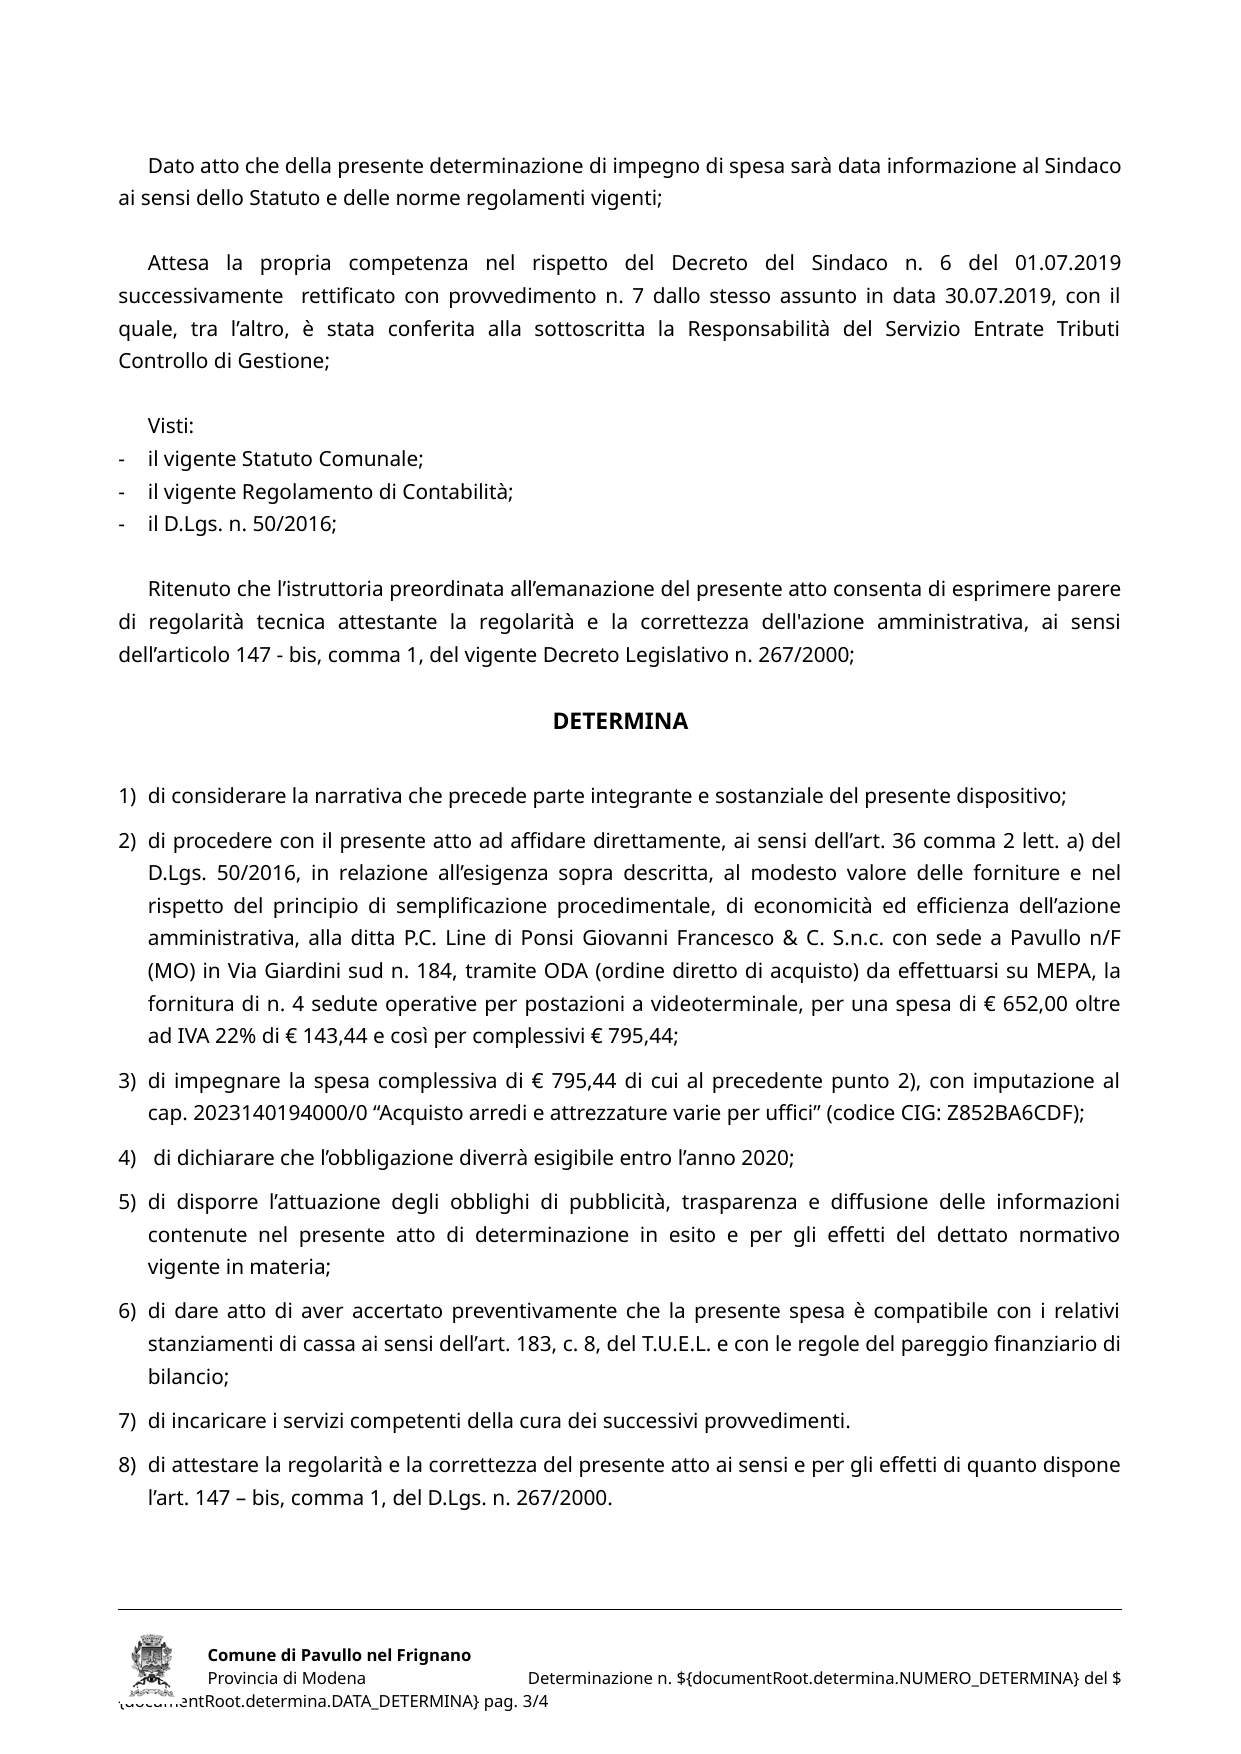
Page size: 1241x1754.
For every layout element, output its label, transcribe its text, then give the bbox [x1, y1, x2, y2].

list di impegnare la spesa complessiva di € 795,44 di cui al precedente punto 2), con imputazione al cap. 2023140194000/0 “Acquisto arredi e attrezzature varie per uffici” (codice CIG: Z852BA6CDF); [118, 1066, 1122, 1127]
text Attesa la propria competenza nel rispetto del Decreto del Sindaco n. 6 del 01.07.2019 successivamente rettificato con provvedimento n. 7 dallo stesso assunto in data 30.07.2019, con il quale, tra l’altro, è stata conferita alla sottoscritta la Responsabilità del Servizio Entrate Tributi Controllo di Gestione; [118, 248, 1122, 375]
list di considerare la narrativa che precede parte integrante e sostanziale del presente dispositivo; [118, 781, 1122, 810]
list il vigente Regolamento di Contabilità; [118, 477, 1122, 505]
list di disporre l’attuazione degli obblighi di pubblicità, trasparenza e diffusione delle informazioni contenute nel presente atto di determinazione in esito e per gli effetti del dettato normativo vigente in materia; [118, 1187, 1122, 1281]
text Ritenuto che l’istruttoria preordinata all’emanazione del presente atto consenta di esprimere parere di regolarità tecnica attestante la regolarità e la correttezza dell'azione amministrativa, ai sensi dell’articolo 147 - bis, comma 1, del vigente Decreto Legislativo n. 267/2000; [118, 574, 1122, 668]
list di dare atto di aver accertato preventivamente che la presente spesa è compatibile con i relativi stanziamenti di cassa ai sensi dell’art. 183, c. 8, del T.U.E.L. e con le regole del pareggio finanziario di bilancio; [118, 1297, 1122, 1390]
picture [120, 1631, 183, 1704]
text Dato atto che della presente determinazione di impegno di spesa sarà data informazione al Sindaco ai sensi dello Statuto e delle norme regolamenti vigenti; [118, 151, 1122, 212]
list di attestare la regolarità e la correttezza del presente atto ai sensi e per gli effetti di quanto dispone l’art. 147 – bis, comma 1, del D.Lgs. n. 267/2000. [118, 1451, 1122, 1512]
list di incaricare i servizi competenti della cura dei successivi provvedimenti. [118, 1406, 1122, 1435]
text Visti: [118, 412, 1122, 440]
list di procedere con il presente atto ad affidare direttamente, ai sensi dell’art. 36 comma 2 lett. a) del D.Lgs. 50/2016, in relazione all’esigenza sopra descritta, al modesto valore delle forniture e nel rispetto del principio di semplificazione procedimentale, di economicità ed efficienza dell’azione amministrativa, alla ditta P.C. Line di Ponsi Giovanni Francesco & C. S.n.c. con sede a Pavullo n/F (MO) in Via Giardini sud n. 184, tramite ODA (ordine diretto di acquisto) da effettuarsi su MEPA, la fornitura di n. 4 sedute operative per postazioni a videoterminale, per una spesa di € 652,00 oltre ad IVA 22% di € 143,44 e così per complessivi € 795,44; [118, 826, 1122, 1050]
list il vigente Statuto Comunale; [118, 444, 1122, 473]
list di dichiarare che l’obbligazione diverrà esigibile entro l’anno 2020; [118, 1143, 1122, 1171]
text DETERMINA [118, 705, 1122, 736]
list il D.Lgs. n. 50/2016; [118, 509, 1122, 538]
